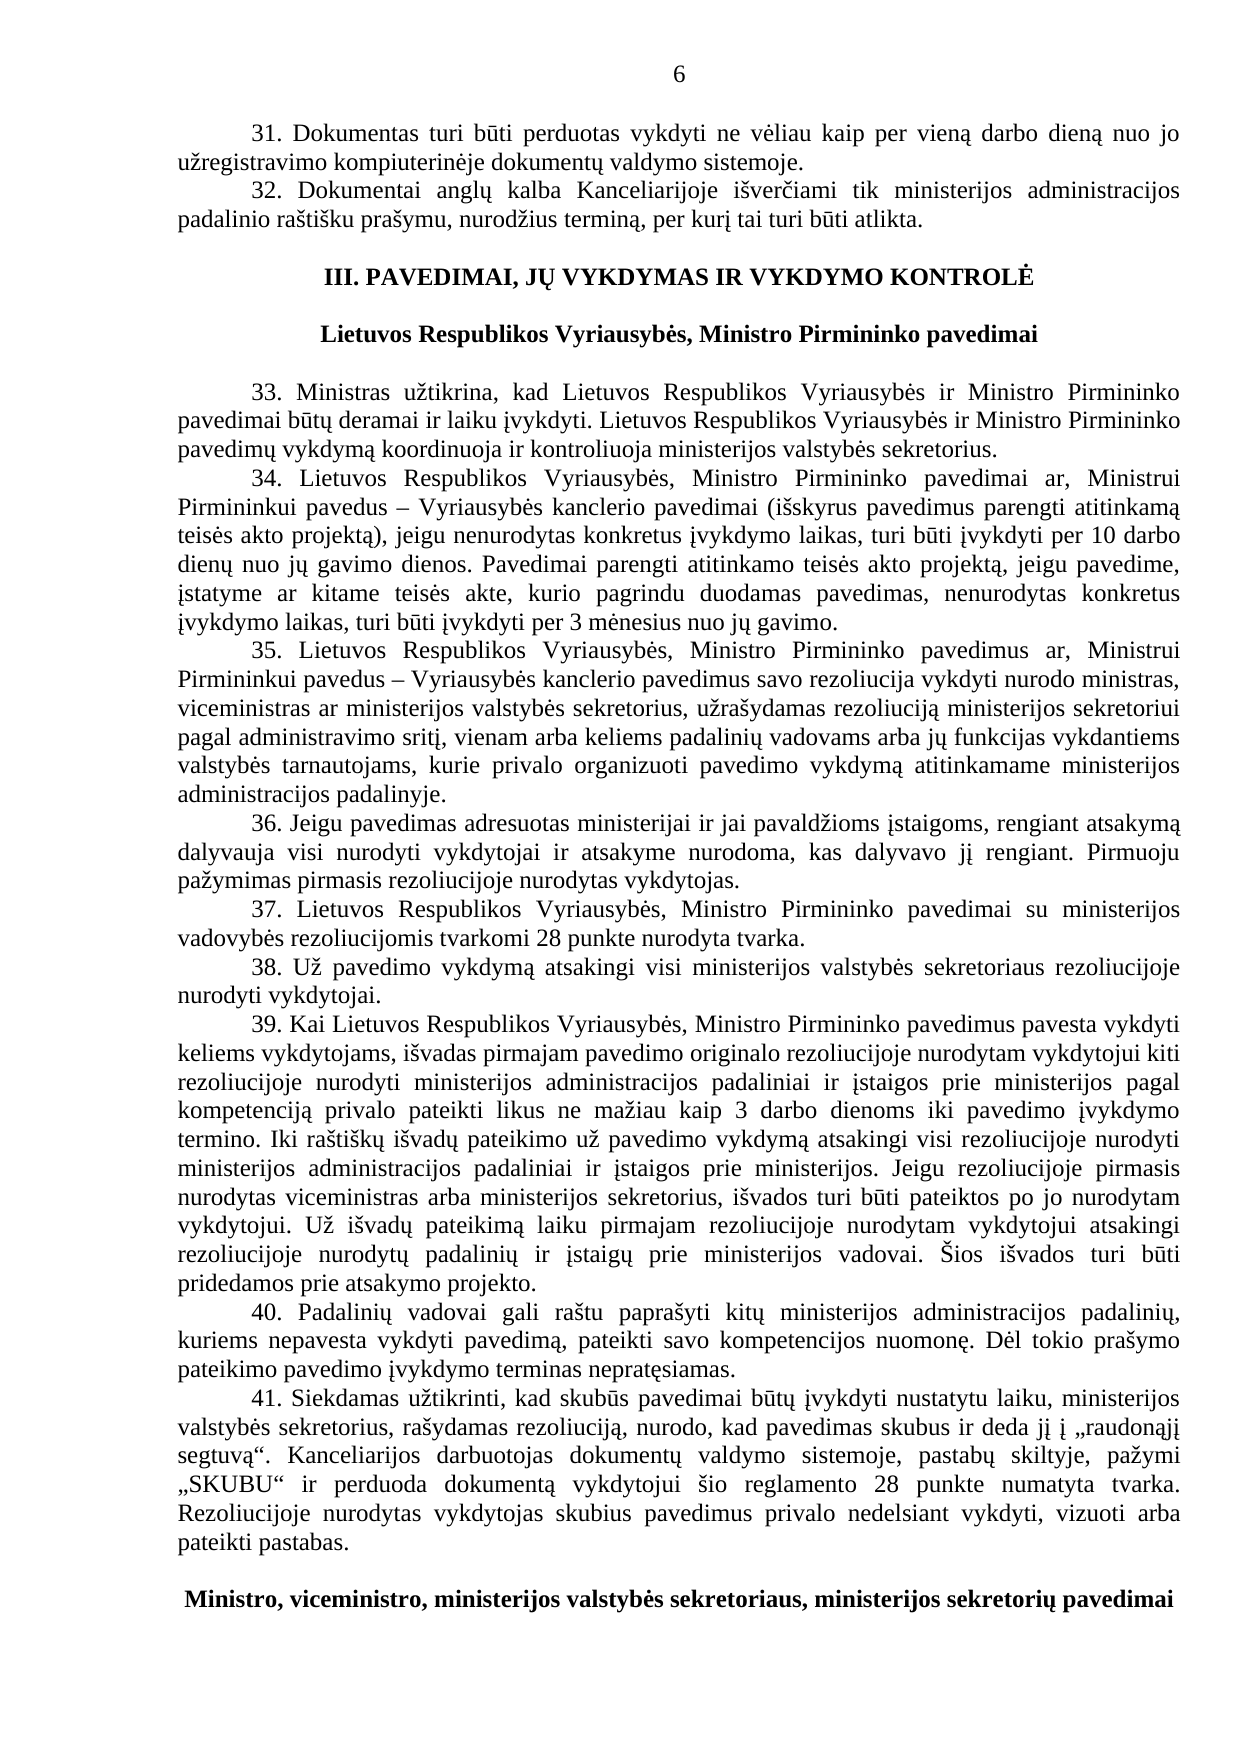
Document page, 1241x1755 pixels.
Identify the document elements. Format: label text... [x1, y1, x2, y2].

text 37. Lietuvos Respublikos Vyriausybės, Ministro Pirmininko pavedimai su ministerijos vadovybės rezoliucijomis tvarkomi 28 punkte nurodyta tvarka. [177, 894, 1181, 952]
text III. PAVEDIMAI, JŲ VYKDYMAS IR VYKDYMO KONTROLĖ [177, 262, 1181, 291]
text Ministro, viceministro, ministerijos valstybės sekretoriaus, ministerijos sekretorių pavedimai [177, 1584, 1181, 1613]
text 33. Ministras užtikrina, kad Lietuvos Respublikos Vyriausybės ir Ministro Pirmininko pavedimai būtų deramai ir laiku įvykdyti. Lietuvos Respublikos Vyriausybės ir Ministro Pirmininko pavedimų vykdymą koordinuoja ir kontroliuoja ministerijos valstybės sekretorius. [177, 377, 1181, 463]
text 34. Lietuvos Respublikos Vyriausybės, Ministro Pirmininko pavedimai ar, Ministrui Pirmininkui pavedus – Vyriausybės kanclerio pavedimai (išskyrus pavedimus parengti atitinkamą teisės akto projektą), jeigu nenurodytas konkretus įvykdymo laikas, turi būti įvykdyti per 10 darbo dienų nuo jų gavimo dienos. Pavedimai parengti atitinkamo teisės akto projektą, jeigu pavedime, įstatyme ar kitame teisės akte, kurio pagrindu duodamas pavedimas, nenurodytas konkretus įvykdymo laikas, turi būti įvykdyti per 3 mėnesius nuo jų gavimo. [177, 463, 1181, 636]
text 41. Siekdamas užtikrinti, kad skubūs pavedimai būtų įvykdyti nustatytu laiku, ministerijos valstybės sekretorius, rašydamas rezoliuciją, nurodo, kad pavedimas skubus ir deda jį į „raudonąjį segtuvą“. Kanceliarijos darbuotojas dokumentų valdymo sistemoje, pastabų skiltyje, pažymi „SKUBU“ ir perduoda dokumentą vykdytojui šio reglamento 28 punkte numatyta tvarka. Rezoliucijoje nurodytas vykdytojas skubius pavedimus privalo nedelsiant vykdyti, vizuoti arba pateikti pastabas. [177, 1383, 1181, 1556]
text 36. Jeigu pavedimas adresuotas ministerijai ir jai pavaldžioms įstaigoms, rengiant atsakymą dalyvauja visi nurodyti vykdytojai ir atsakyme nurodoma, kas dalyvavo jį rengiant. Pirmuoju pažymimas pirmasis rezoliucijoje nurodytas vykdytojas. [177, 808, 1181, 894]
text 38. Už pavedimo vykdymą atsakingi visi ministerijos valstybės sekretoriaus rezoliucijoje nurodyti vykdytojai. [177, 952, 1181, 1009]
text 39. Kai Lietuvos Respublikos Vyriausybės, Ministro Pirmininko pavedimus pavesta vykdyti keliems vykdytojams, išvadas pirmajam pavedimo originalo rezoliucijoje nurodytam vykdytojui kiti rezoliucijoje nurodyti ministerijos administracijos padaliniai ir įstaigos prie ministerijos pagal kompetenciją privalo pateikti likus ne mažiau kaip 3 darbo dienoms iki pavedimo įvykdymo termino. Iki raštiškų išvadų pateikimo už pavedimo vykdymą atsakingi visi rezoliucijoje nurodyti ministerijos administracijos padaliniai ir įstaigos prie ministerijos. Jeigu rezoliucijoje pirmasis nurodytas viceministras arba ministerijos sekretorius, išvados turi būti pateiktos po jo nurodytam vykdytojui. Už išvadų pateikimą laiku pirmajam rezoliucijoje nurodytam vykdytojui atsakingi rezoliucijoje nurodytų padalinių ir įstaigų prie ministerijos vadovai. Šios išvados turi būti pridedamos prie atsakymo projekto. [177, 1009, 1181, 1297]
text Lietuvos Respublikos Vyriausybės, Ministro Pirmininko pavedimai [177, 319, 1181, 348]
text 32. Dokumentai anglų kalba Kanceliarijoje išverčiami tik ministerijos administracijos padalinio raštišku prašymu, nurodžius terminą, per kurį tai turi būti atlikta. [177, 176, 1181, 233]
text 31. Dokumentas turi būti perduotas vykdyti ne vėliau kaip per vieną darbo dieną nuo jo užregistravimo kompiuterinėje dokumentų valdymo sistemoje. [177, 118, 1181, 176]
text 35. Lietuvos Respublikos Vyriausybės, Ministro Pirmininko pavedimus ar, Ministrui Pirmininkui pavedus – Vyriausybės kanclerio pavedimus savo rezoliucija vykdyti nurodo ministras, viceministras ar ministerijos valstybės sekretorius, užrašydamas rezoliuciją ministerijos sekretoriui pagal administravimo sritį, vienam arba keliems padalinių vadovams arba jų funkcijas vykdantiems valstybės tarnautojams, kurie privalo organizuoti pavedimo vykdymą atitinkamame ministerijos administracijos padalinyje. [177, 636, 1181, 808]
text 40. Padalinių vadovai gali raštu paprašyti kitų ministerijos administracijos padalinių, kuriems nepavesta vykdyti pavedimą, pateikti savo kompetencijos nuomonę. Dėl tokio prašymo pateikimo pavedimo įvykdymo terminas nepratęsiamas. [177, 1297, 1181, 1383]
